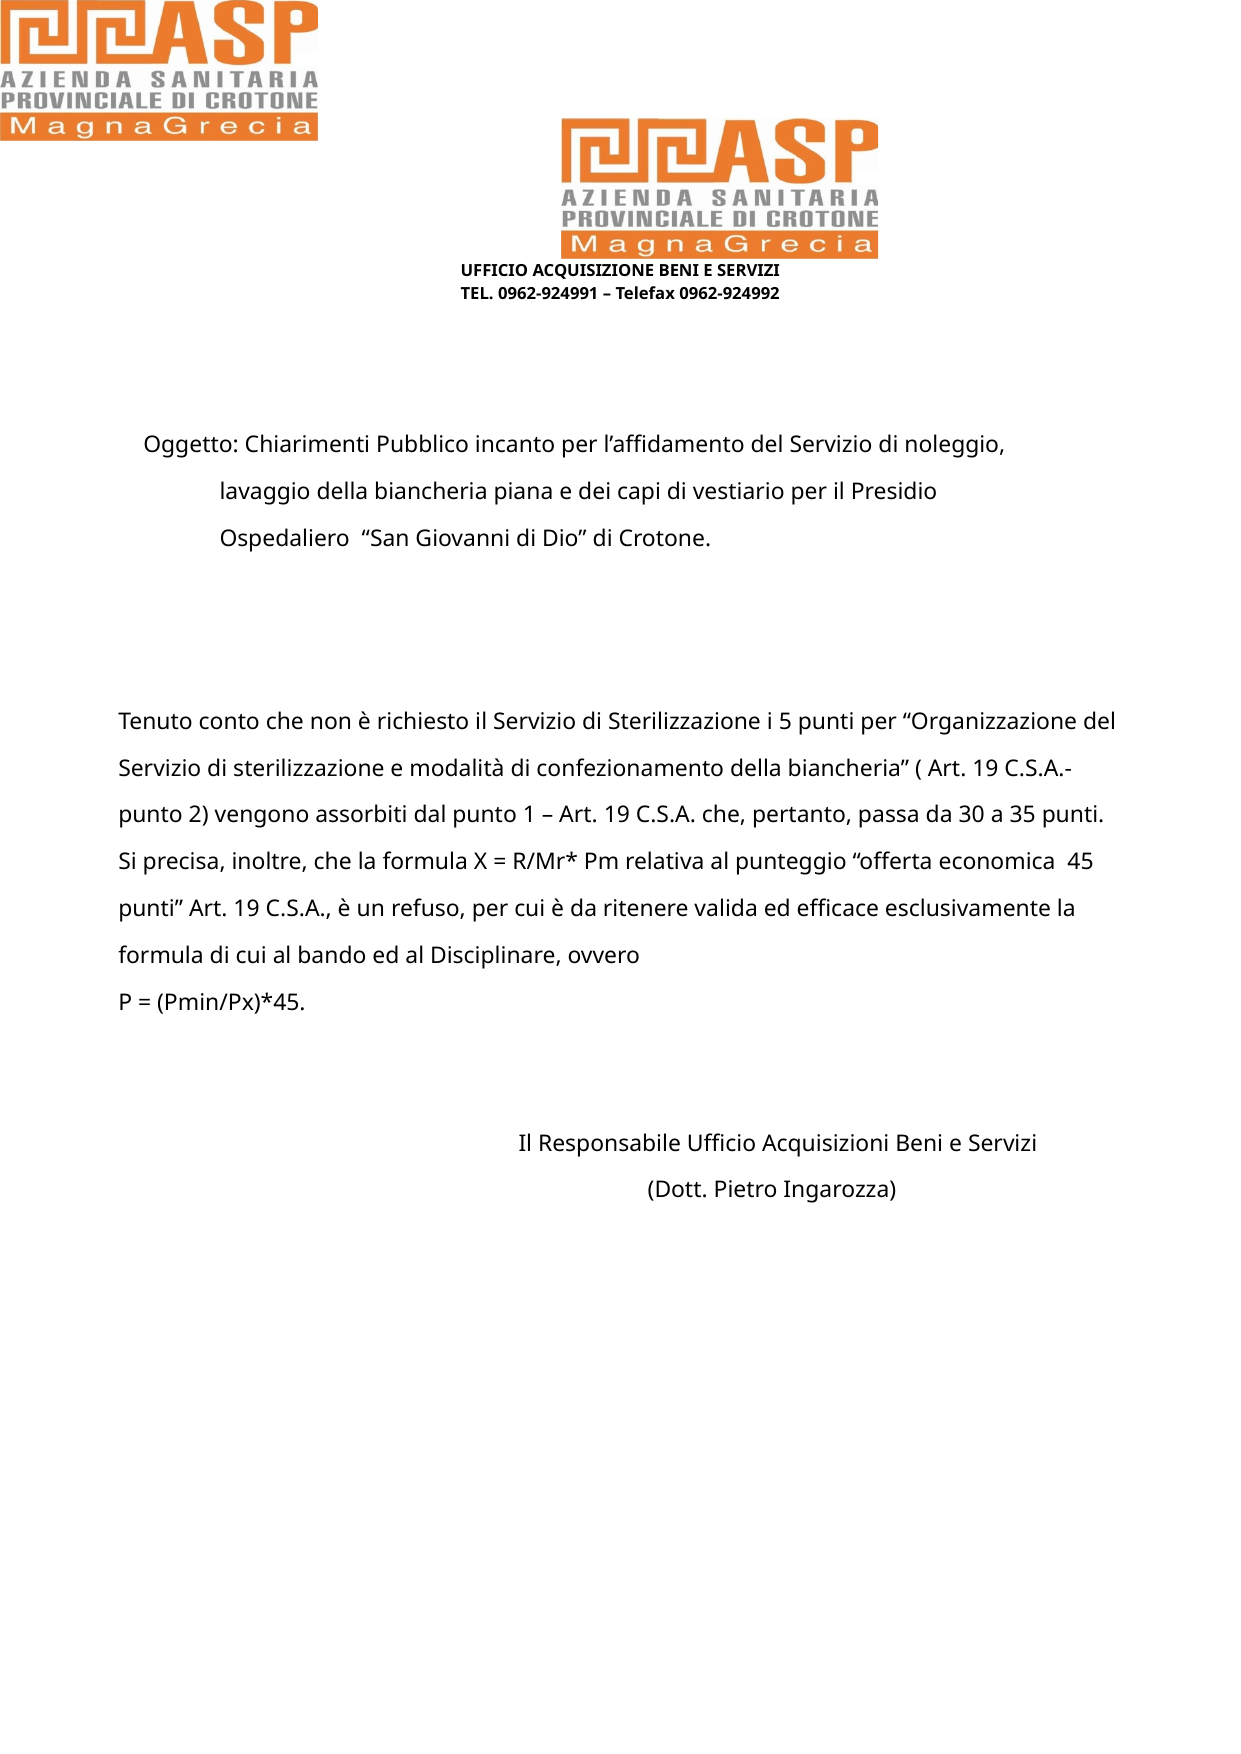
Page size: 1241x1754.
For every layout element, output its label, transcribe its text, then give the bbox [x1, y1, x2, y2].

text Il Responsabile Ufficio Acquisizioni Beni e Servizi [118, 1127, 1122, 1158]
text TEL. 0962-924991 – Telefax 0962-924992 [118, 281, 1122, 304]
text Oggetto: Chiarimenti Pubblico incanto per l’affidamento del Servizio di noleggio, [118, 428, 1122, 459]
picture [561, 118, 879, 259]
text P = (Pmin/Px)*45. [118, 986, 1122, 1017]
text lavaggio della biancheria piana e dei capi di vestiario per il Presidio [118, 475, 1122, 506]
picture [0, 0, 318, 141]
text Ospedaliero “San Giovanni di Dio” di Crotone. [118, 522, 1122, 553]
text Si precisa, inoltre, che la formula X = R/Mr* Pm relativa al punteggio “offerta economica 45 punti” Art. 19 C.S.A., è un refuso, per cui è da ritenere valida ed efficace esclusivamente la formula di cui al bando ed al Disciplinare, ovvero [118, 845, 1122, 970]
text UFFICIO ACQUISIZIONE BENI E SERVIZI [118, 259, 1122, 281]
text (Dott. Pietro Ingarozza) [118, 1173, 1122, 1205]
text Tenuto conto che non è richiesto il Servizio di Sterilizzazione i 5 punti per “Organizzazione del Servizio di sterilizzazione e modalità di confezionamento della biancheria” ( Art. 19 C.S.A.-punto 2) vengono assorbiti dal punto 1 – Art. 19 C.S.A. che, pertanto, passa da 30 a 35 punti. [118, 705, 1122, 830]
